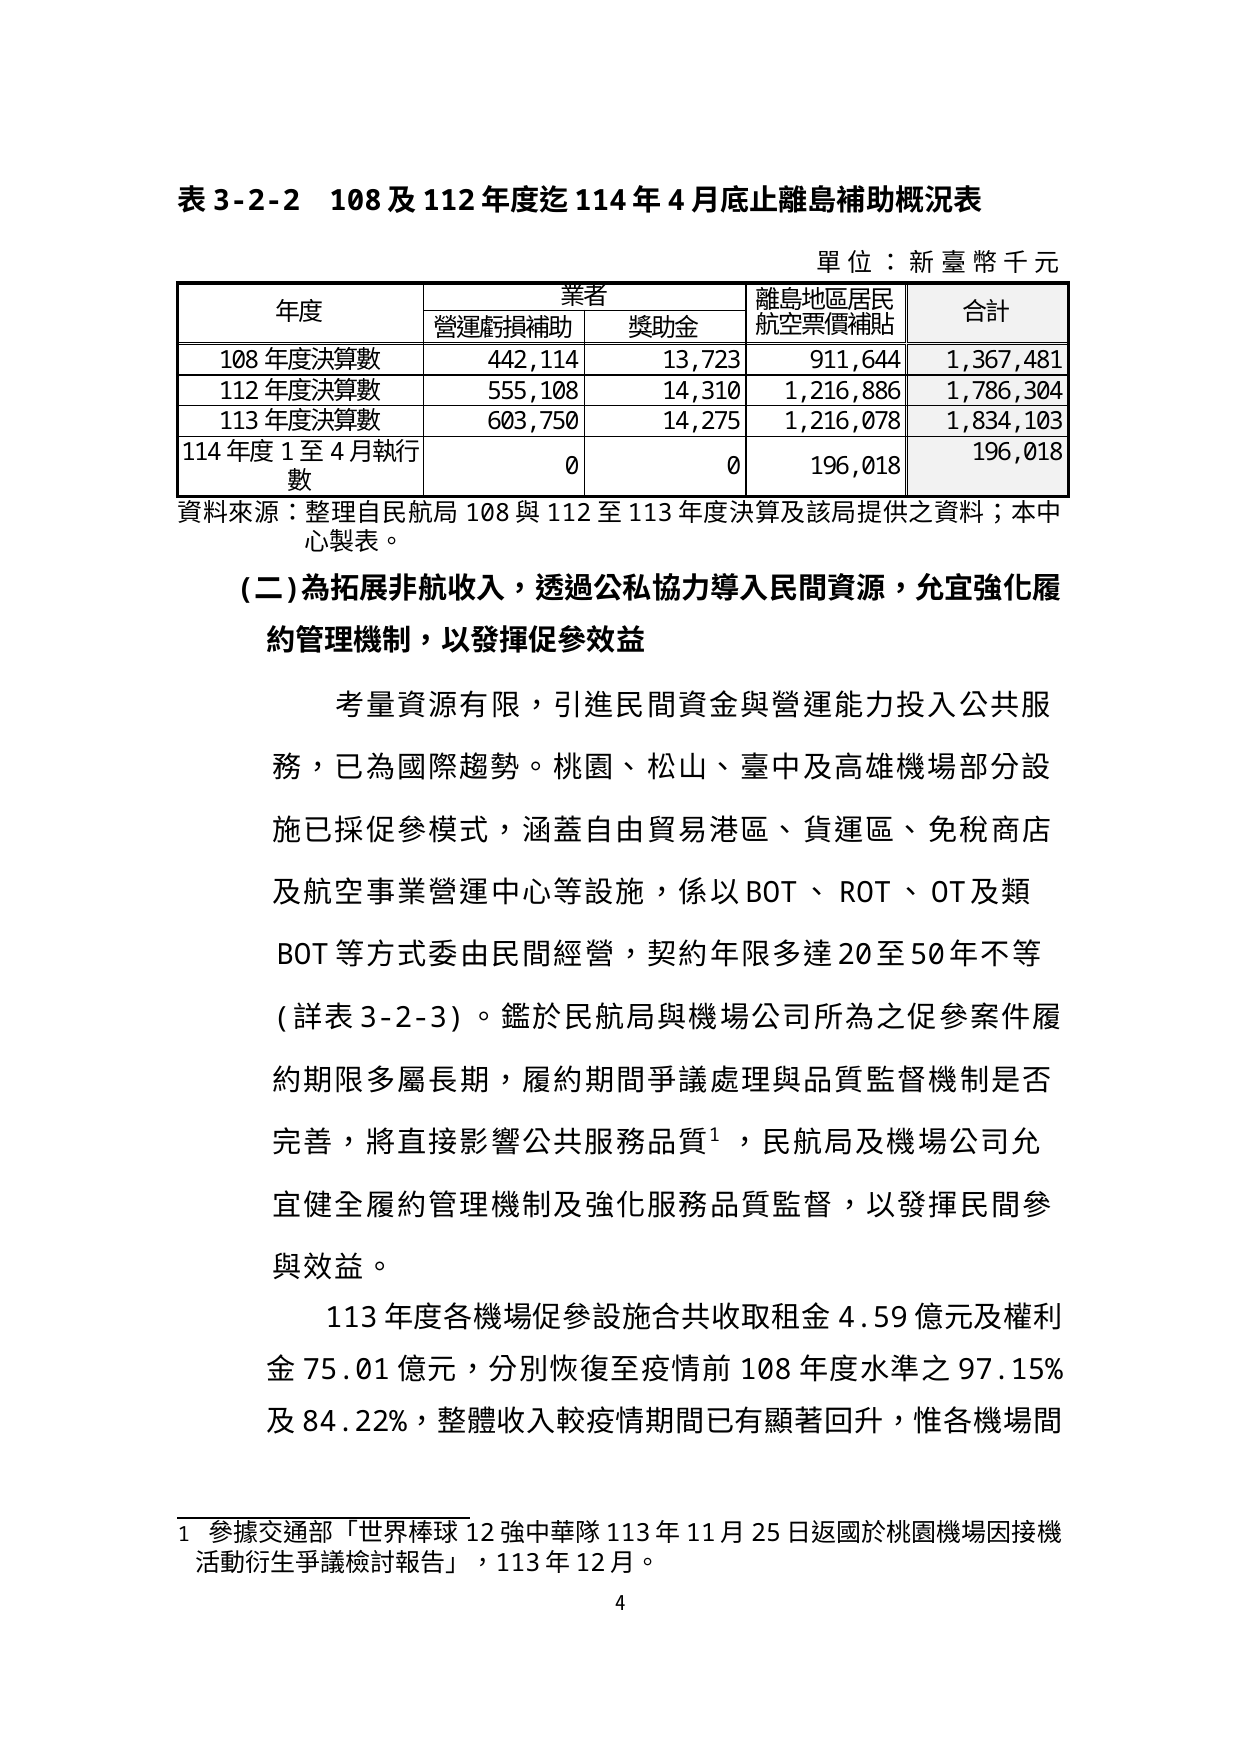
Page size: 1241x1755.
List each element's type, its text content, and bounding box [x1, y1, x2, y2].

table_header 業者 [424, 285, 745, 309]
text 單位：新臺幣千元 [177, 219, 1063, 281]
text (二)為拓展非航收入，透過公私協力導入民間資源，允宜強化履約管理機制，以發揮促參效益 [236, 556, 1063, 661]
table_cell 14,310 [585, 376, 745, 405]
table_cell 營運虧損補助 [424, 311, 584, 342]
table_header 合計 [908, 285, 1067, 342]
table_cell 114年度1至4月執行數 [179, 437, 423, 495]
table_cell 1,786,304 [908, 376, 1067, 405]
table_cell 0 [585, 437, 745, 495]
table_cell 獎助金 [585, 311, 745, 342]
table_cell 196,018 [908, 437, 1067, 495]
table_cell 13,723 [585, 345, 745, 374]
table_cell 1,216,078 [747, 406, 905, 436]
text 表3-2-2 108及112年度迄114年4月底止離島補助概況表 [177, 177, 1063, 219]
table_cell 113年度決算數 [179, 406, 423, 436]
table_cell 14,275 [585, 406, 745, 436]
table_cell 0 [424, 437, 584, 495]
table_cell 603,750 [424, 406, 584, 436]
table_header 年度 [179, 285, 423, 342]
table_cell 196,018 [747, 437, 905, 495]
table_cell 555,108 [424, 376, 584, 405]
table_cell 911,644 [747, 345, 905, 374]
text 參據交通部「世界棒球12強中華隊113年11月25日返國於桃園機場因接機活動衍生爭議檢討報告」，113年12月。 [177, 1518, 1063, 1577]
text 考量資源有限，引進民間資金與營運能力投入公共服務，已為國際趨勢。桃園、松山、臺中及高雄機場部分設施已採促參模式，涵蓋自由貿易港區、貨運區、免稅商店及航空事業營運中心等設施，係以BOT、ROT、OT及類BOT等方式委由民間經營，契約年限多達20至50年不等(詳表3-2-3)。鑑於民航局與機場公司所為之促參案件履約期限多屬長期，履約期間爭議處理與品質監督機制是否完善，將直接影響公共服務品質，民航局及機場公司允宜健全履約管理機制及強化服務品質監督，以發揮民間參與效益。 [266, 661, 1063, 1286]
table_cell 1,216,886 [747, 376, 905, 405]
text 資料來源：整理自民航局108與112至113年度決算及該局提供之資料；本中心製表。 [177, 498, 1063, 556]
table_cell 1,367,481 [908, 345, 1067, 374]
table_cell 112年度決算數 [179, 376, 423, 405]
table_header 離島地區居民 航空票價補貼 [747, 285, 905, 342]
table_cell 1,834,103 [908, 406, 1067, 436]
table_cell 108年度決算數 [179, 345, 423, 374]
table_cell 442,114 [424, 345, 584, 374]
text 113年度各機場促參設施合共收取租金4.59億元及權利金75.01億元，分別恢復至疫情前108年度水準之97.15%及84.22%，整體收入較疫情期間已有顯著回升，惟各機場間 [266, 1286, 1063, 1442]
